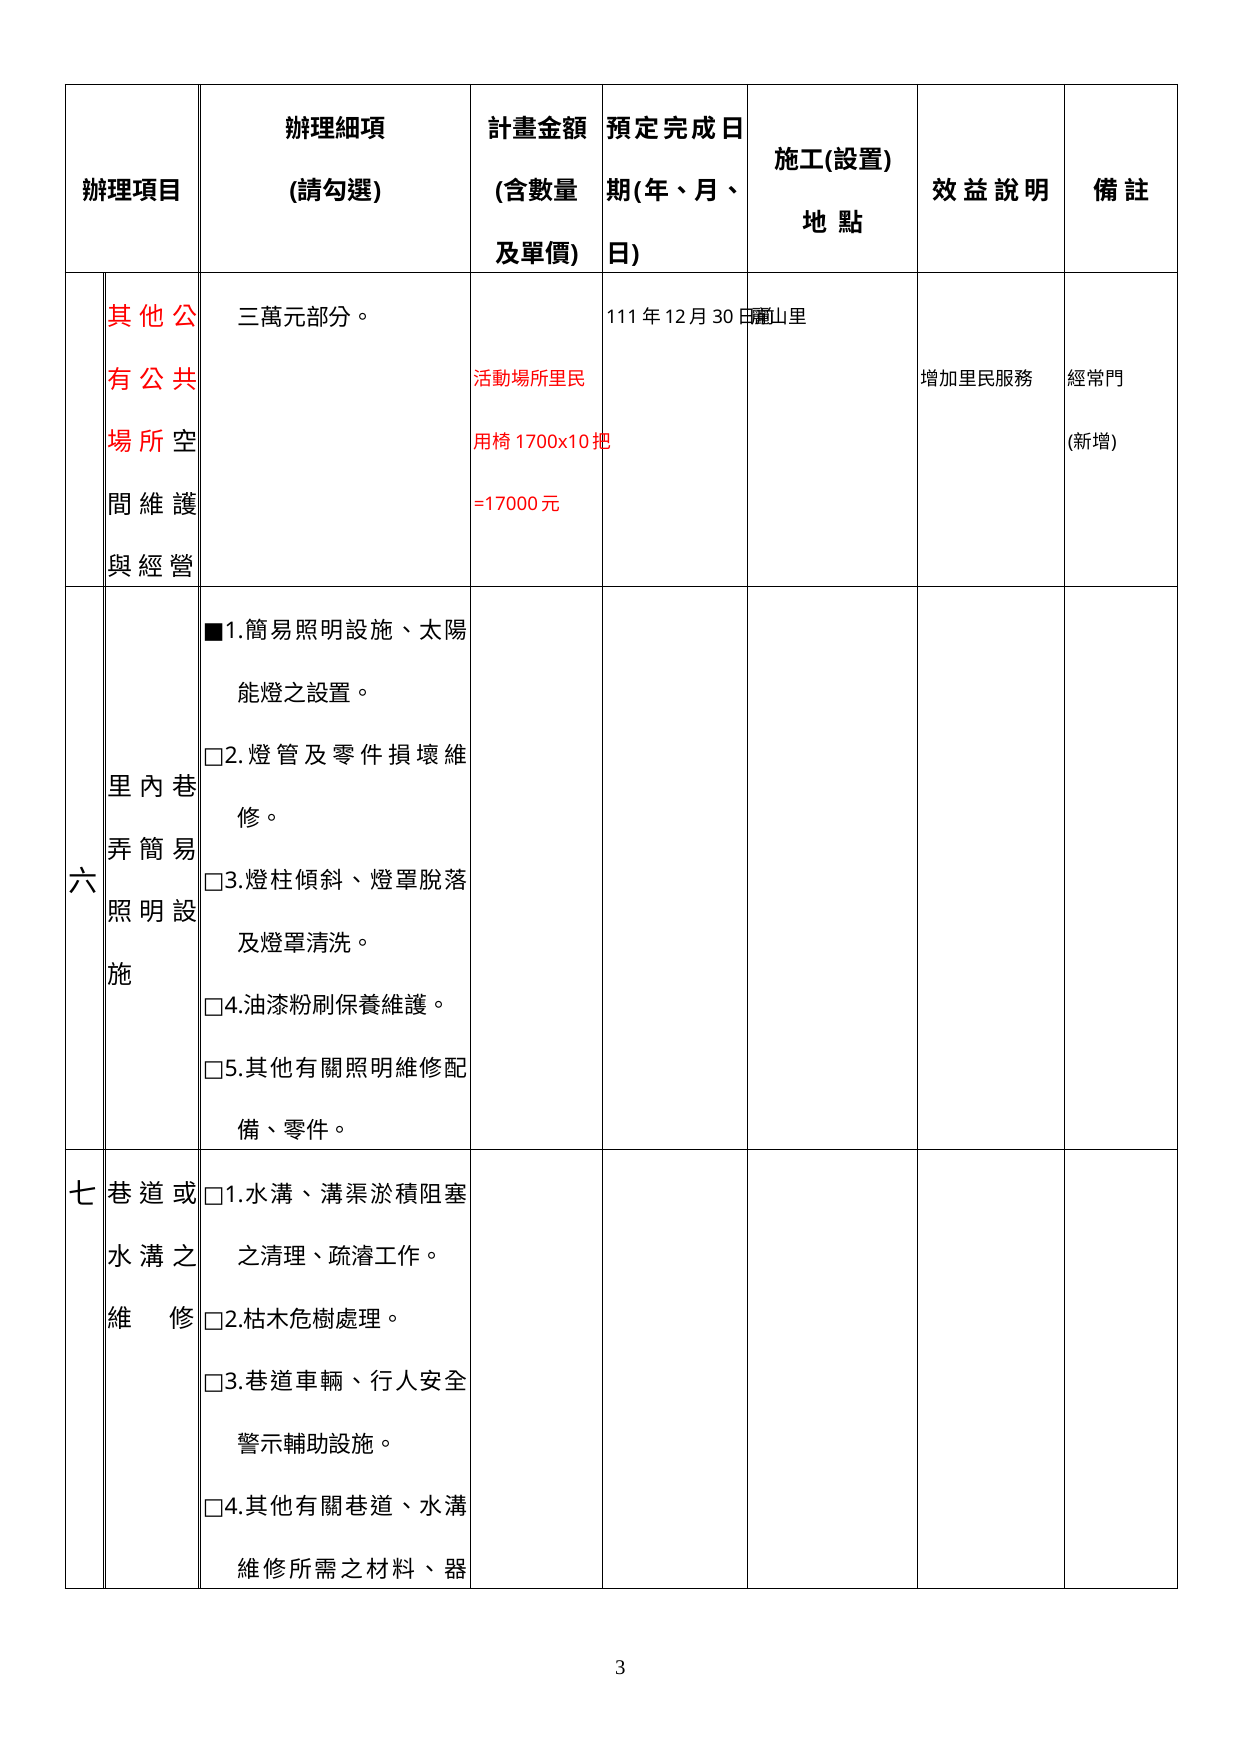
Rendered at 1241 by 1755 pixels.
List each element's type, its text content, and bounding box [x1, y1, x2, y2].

table_header 辦理細項 (請勾選) [201, 85, 470, 272]
table_cell [471, 1150, 602, 1588]
table_header 效 益 說 明 [918, 85, 1064, 272]
table_cell [66, 273, 103, 586]
table_cell [1065, 587, 1177, 1149]
table_cell 里活動場所監 視器維修 8000元x1式 =8000元 活動場所里民 用椅1700x10把 =17000元 [471, 273, 602, 586]
table_cell [471, 587, 602, 1149]
table_cell 增加里民服務 [918, 273, 1064, 586]
table_cell [748, 587, 917, 1149]
table_cell ■1.簡易照明設施、太陽能燈之設置。 □2.燈管及零件損壞維修。 □3.燈柱傾斜、燈罩脫落及燈罩清洗。 □4.油漆粉刷保養維護。 □5.其他有關照明維修配備、零件。 [201, 587, 470, 1149]
table_cell 經常門 (新增) [1065, 273, 1177, 586]
table_header 辦理項目 [66, 85, 198, 272]
table_header 預定完成日期(年、月、日) [603, 85, 747, 272]
table_cell 麗山里 麗山里 [748, 273, 917, 586]
table_cell [918, 587, 1064, 1149]
table_cell 三萬元部分。 [201, 273, 470, 586]
table_cell 巷道或水溝之維修 [106, 1150, 198, 1588]
table_cell □1.水溝、溝渠淤積阻塞之清理、疏濬工作。 □2.枯木危樹處理。 □3.巷道車輛、行人安全警示輔助設施。 □4.其他有關巷道、水溝維修所需之材料、器 [201, 1150, 470, 1588]
table_header 備 註 [1065, 85, 1177, 272]
table_header 計畫金額 (含數量 及單價) [471, 85, 602, 272]
table_cell 六 [66, 587, 103, 1149]
table_cell 七 [66, 1150, 103, 1588]
table_cell [1065, 1150, 1177, 1588]
table_cell [603, 587, 747, 1149]
table_header 施工(設置) 地 點 [748, 85, 917, 272]
table_cell 其他公有公共場所空間維護與經營 [106, 273, 198, 586]
table_cell [603, 1150, 747, 1588]
table_cell 111年12月30日前 111年12月30日前 [603, 273, 747, 586]
table_cell [918, 1150, 1064, 1588]
table_cell 里內巷弄簡易照明設施 [106, 587, 198, 1149]
table_cell [748, 1150, 917, 1588]
